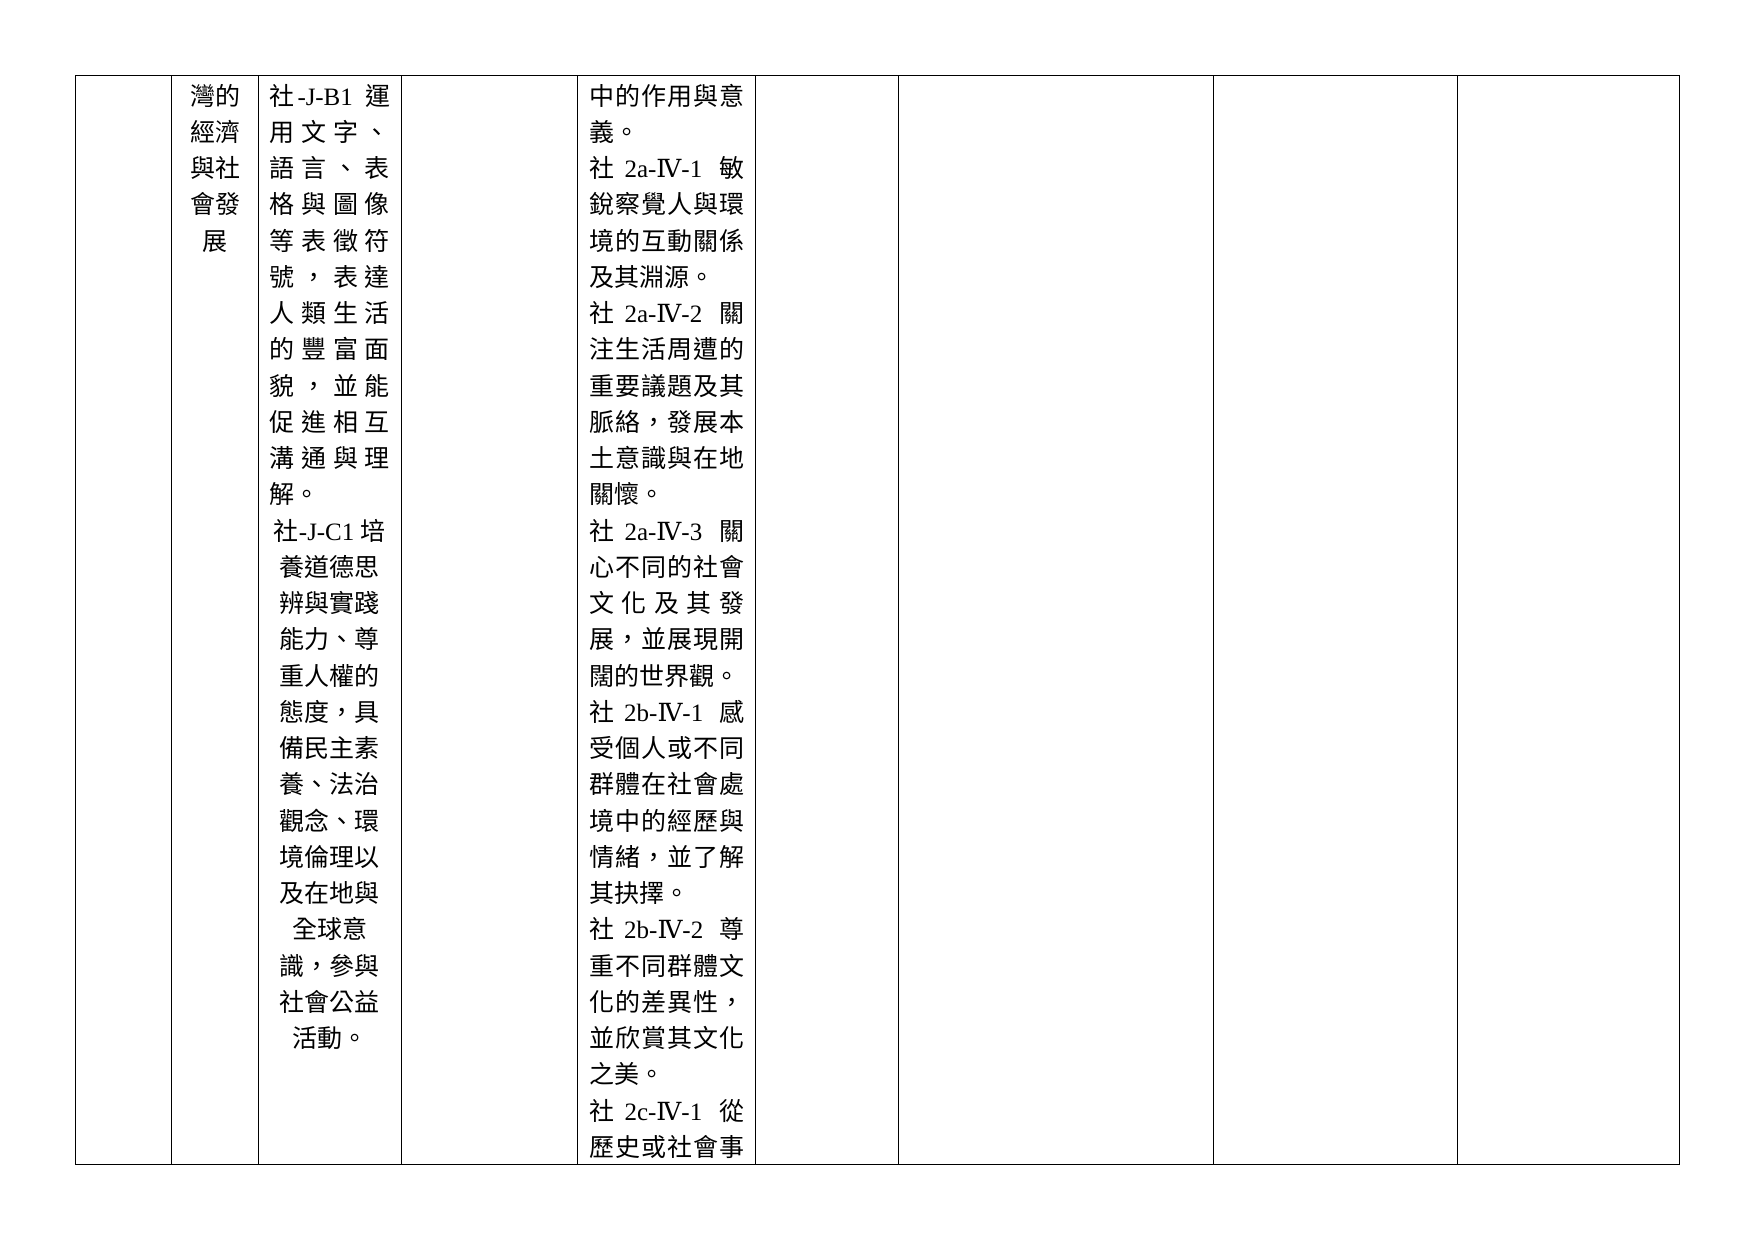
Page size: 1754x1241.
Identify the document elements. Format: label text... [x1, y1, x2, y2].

table_cell [1458, 76, 1679, 1163]
table_cell [76, 76, 171, 1163]
table_cell [756, 76, 898, 1163]
table_cell [899, 76, 1213, 1163]
table_cell [1214, 76, 1457, 1163]
table_cell 社-J-B1 運用文字、語言、表格與圖像等表徵符號，表達人類生活的豐富面貌，並能促進相互溝通與理解。 社-J-C1 培養道德思辨與實踐能力、尊重人權的態度，具備民主素養、法治觀念、環境倫理以及在地與全球意識，參與社會公益活動。 [259, 76, 401, 1163]
table_cell 灣的經濟與社會發展 [172, 76, 258, 1163]
table_cell 中的作用與意義。 社2a-Ⅳ-1 敏銳察覺人與環境的互動關係及其淵源。 社2a-Ⅳ-2 關注生活周遭的重要議題及其脈絡，發展本土意識與在地關懷。 社2a-Ⅳ-3 關心不同的社會文化及其發展，並展現開闊的世界觀。 社2b-Ⅳ-1 感受個人或不同群體在社會處境中的經歷與情緒，並了解其抉擇。 社2b-Ⅳ-2 尊重不同群體文化的差異性，並欣賞其文化之美。 社2c-Ⅳ-1 從歷史或社會事 [578, 76, 755, 1163]
table_cell [402, 76, 577, 1163]
